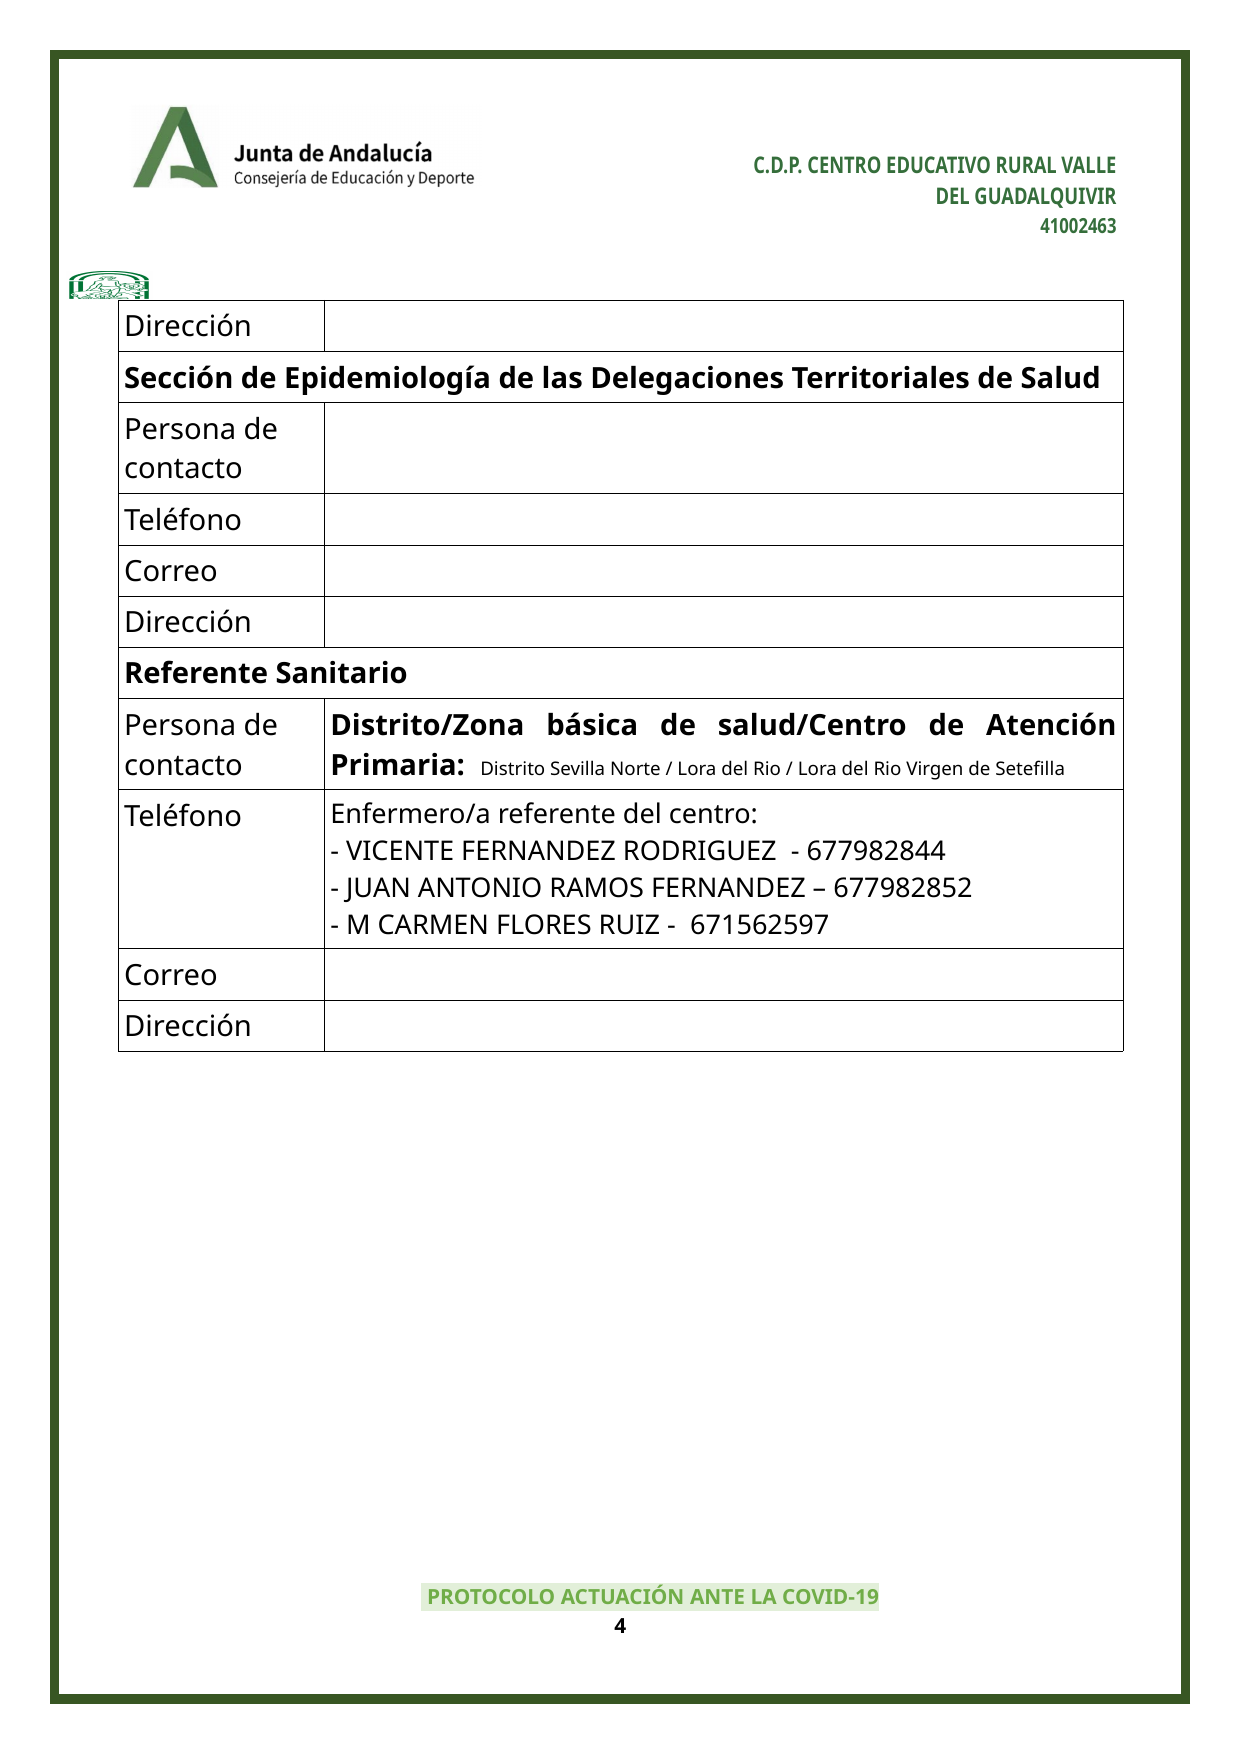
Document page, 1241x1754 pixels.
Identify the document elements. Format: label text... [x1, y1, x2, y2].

table_header [699, 1173, 904, 1207]
table_cell [325, 1001, 1123, 1051]
table_cell Correo [119, 546, 324, 596]
table_cell Distrito/Zona básica de salud/Centro de Atención Primaria: Distrito Sevilla Norte / Lora del Rio / Lora del Rio Virgen de Setefilla [325, 699, 1123, 789]
table_cell Persona de contacto [119, 699, 324, 789]
table_header [768, 1145, 970, 1173]
table_cell Teléfono [119, 790, 324, 948]
table_cell Correo [119, 949, 324, 999]
table_cell [325, 494, 1123, 544]
table_cell Teléfono [119, 494, 324, 544]
table_cell [325, 403, 1123, 493]
table_cell Dirección [119, 301, 324, 351]
table_cell [325, 301, 1123, 351]
table_cell Dirección [119, 1001, 324, 1051]
table_cell Sección de Epidemiología de las Delegaciones Territoriales de Salud [119, 352, 1123, 402]
table_cell Referente Sanitario [119, 648, 1123, 698]
table_cell [325, 597, 1123, 647]
table_cell [325, 546, 1123, 596]
table_header [118, 1173, 699, 1207]
table_cell [325, 949, 1123, 999]
table_header [118, 1118, 780, 1145]
picture [65, 271, 153, 300]
table_header [118, 1145, 767, 1173]
table_header [118, 1091, 1122, 1118]
table_cell Dirección [119, 597, 324, 647]
table_header [780, 1118, 986, 1145]
table_cell Persona de contacto [119, 403, 324, 493]
table_cell Enfermero/a referente del centro: - VICENTE FERNANDEZ RODRIGUEZ - 677982844 - JUAN ANTONIO RAMOS FERNANDEZ – 677982852 - M CARMEN FLORES RUIZ - 671562597 [325, 790, 1123, 948]
